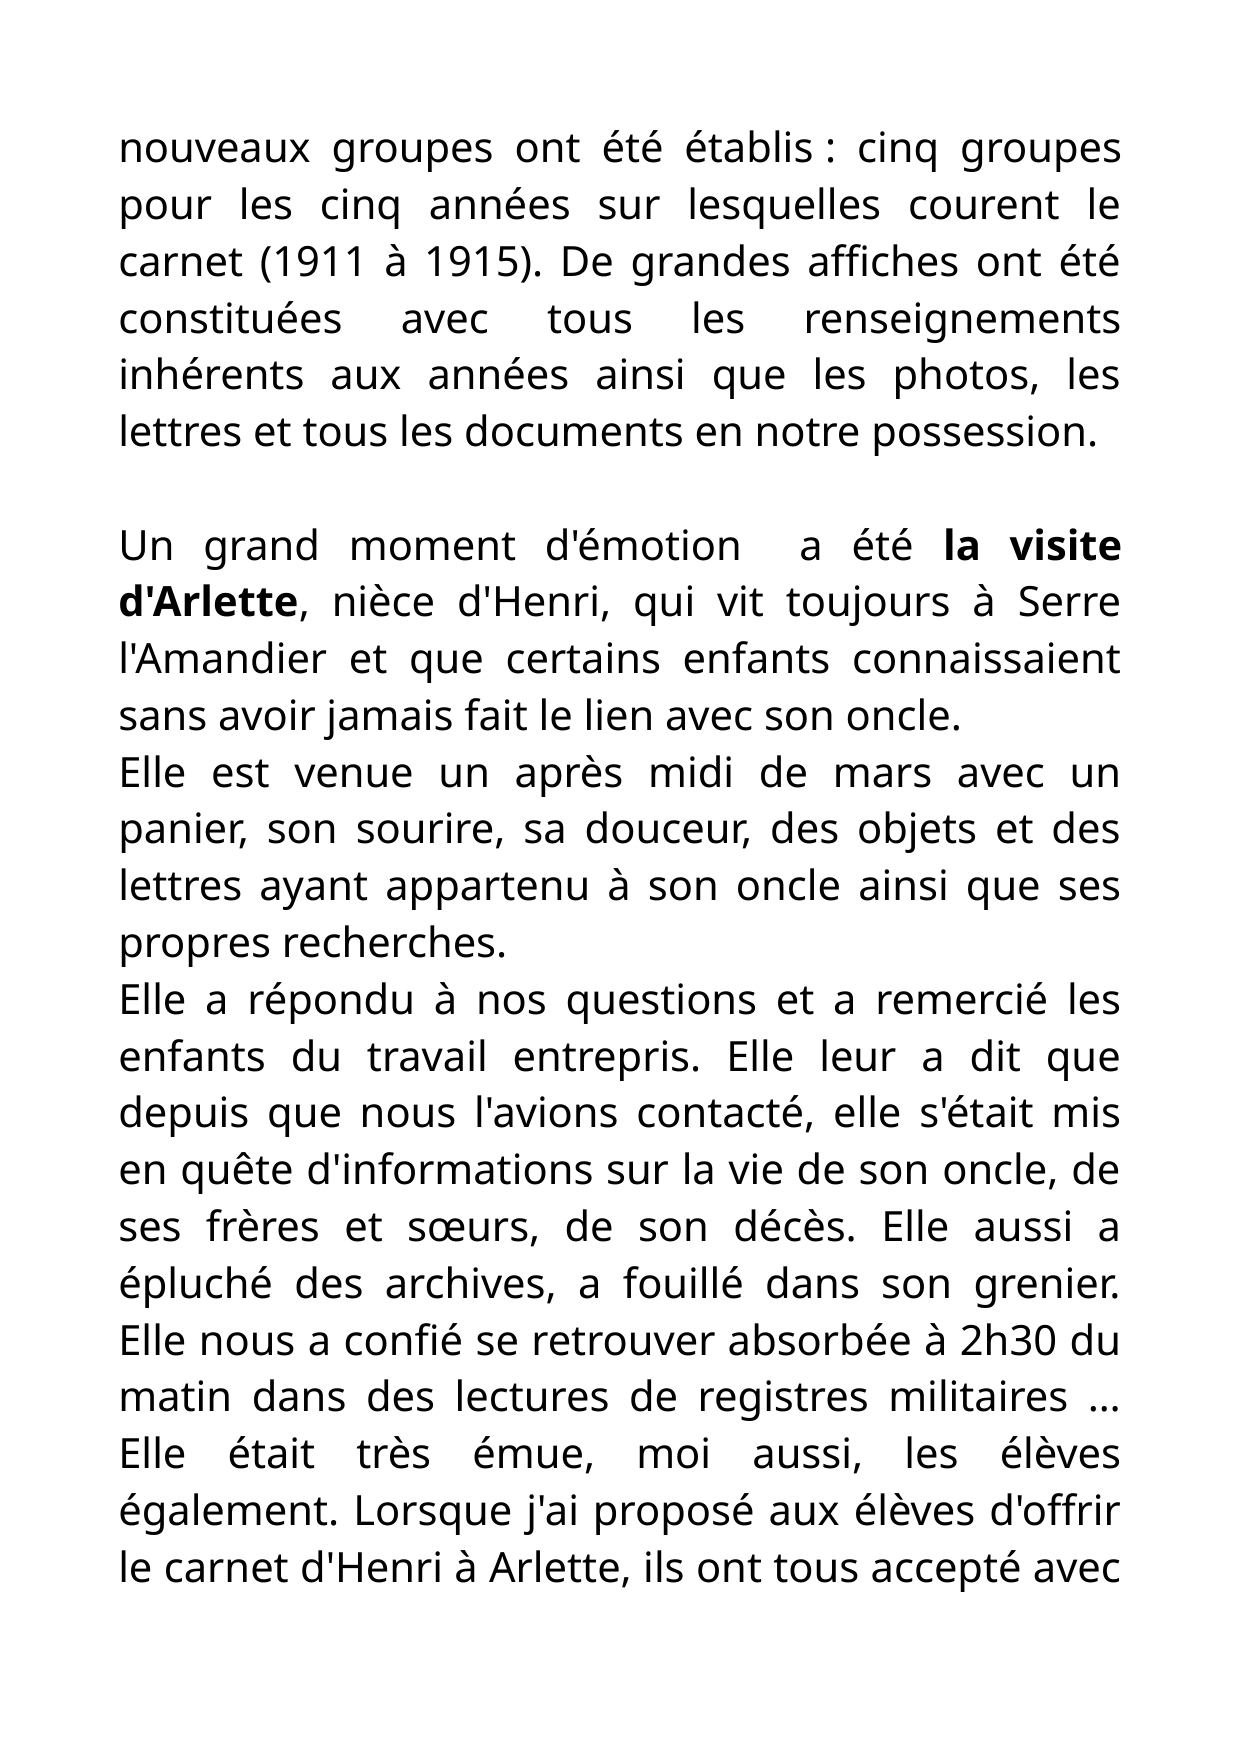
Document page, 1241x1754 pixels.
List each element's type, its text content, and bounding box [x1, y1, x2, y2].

text Elle est venue un après midi de mars avec un panier, son sourire, sa douceur, des objets et des lettres ayant appartenu à son oncle ainsi que ses propres recherches. [118, 743, 1122, 970]
text Un grand moment d'émotion a été la visite d'Arlette, nièce d'Henri, qui vit toujours à Serre l'Amandier et que certains enfants connaissaient sans avoir jamais fait le lien avec son oncle. [118, 516, 1122, 743]
text Elle a répondu à nos questions et a remercié les enfants du travail entrepris. Elle leur a dit que depuis que nous l'avions contacté, elle s'était mis en quête d'informations sur la vie de son oncle, de ses frères et sœurs, de son décès. Elle aussi a épluché des archives, a fouillé dans son grenier. Elle nous a confié se retrouver absorbée à 2h30 du matin dans des lectures de registres militaires … Elle était très émue, moi aussi, les élèves également. Lorsque j'ai proposé aux élèves d'offrir le carnet d'Henri à Arlette, ils ont tous accepté avec [118, 970, 1122, 1594]
text nouveaux groupes ont été établis : cinq groupes pour les cinq années sur lesquelles courent le carnet (1911 à 1915). De grandes affiches ont été constituées avec tous les renseignements inhérents aux années ainsi que les photos, les lettres et tous les documents en notre possession. [118, 118, 1122, 459]
